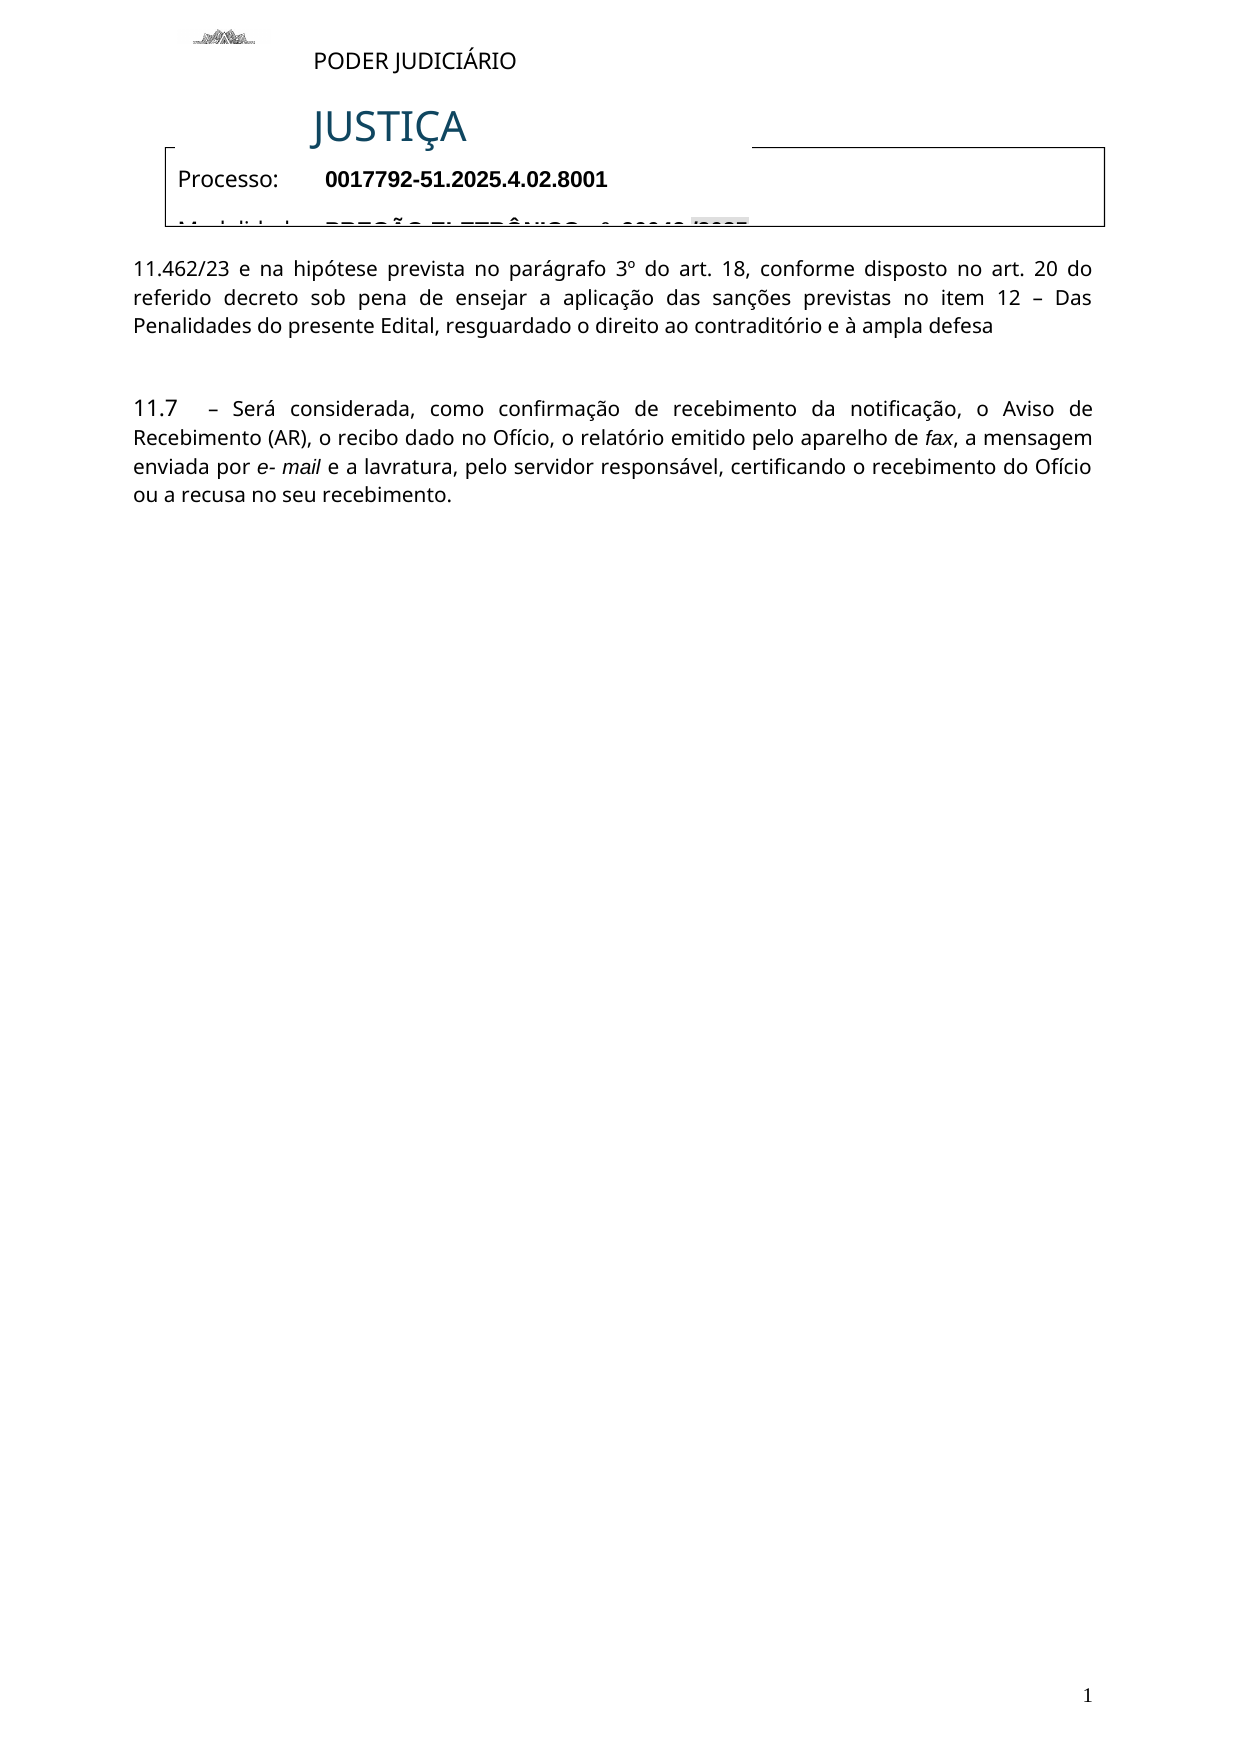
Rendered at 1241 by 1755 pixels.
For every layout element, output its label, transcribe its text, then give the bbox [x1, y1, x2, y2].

list 11.462/23 e na hipótese prevista no parágrafo 3º do art. 18, conforme disposto no art. 20 do referido decreto sob pena de ensejar a aplicação das sanções previstas no item 12 – Das Penalidades do presente Edital, resguardado o direito ao contraditório e à ampla defesa [133, 254, 1093, 340]
list – Será considerada, como confirmação de recebimento da notificação, o Aviso de Recebimento (AR), o recibo dado no Ofício, o relatório emitido pelo aparelho de fax, a mensagem enviada por e- mail e a lavratura, pelo servidor responsável, certificando o recebimento do Ofício ou a recusa no seu recebimento. [133, 392, 1093, 509]
